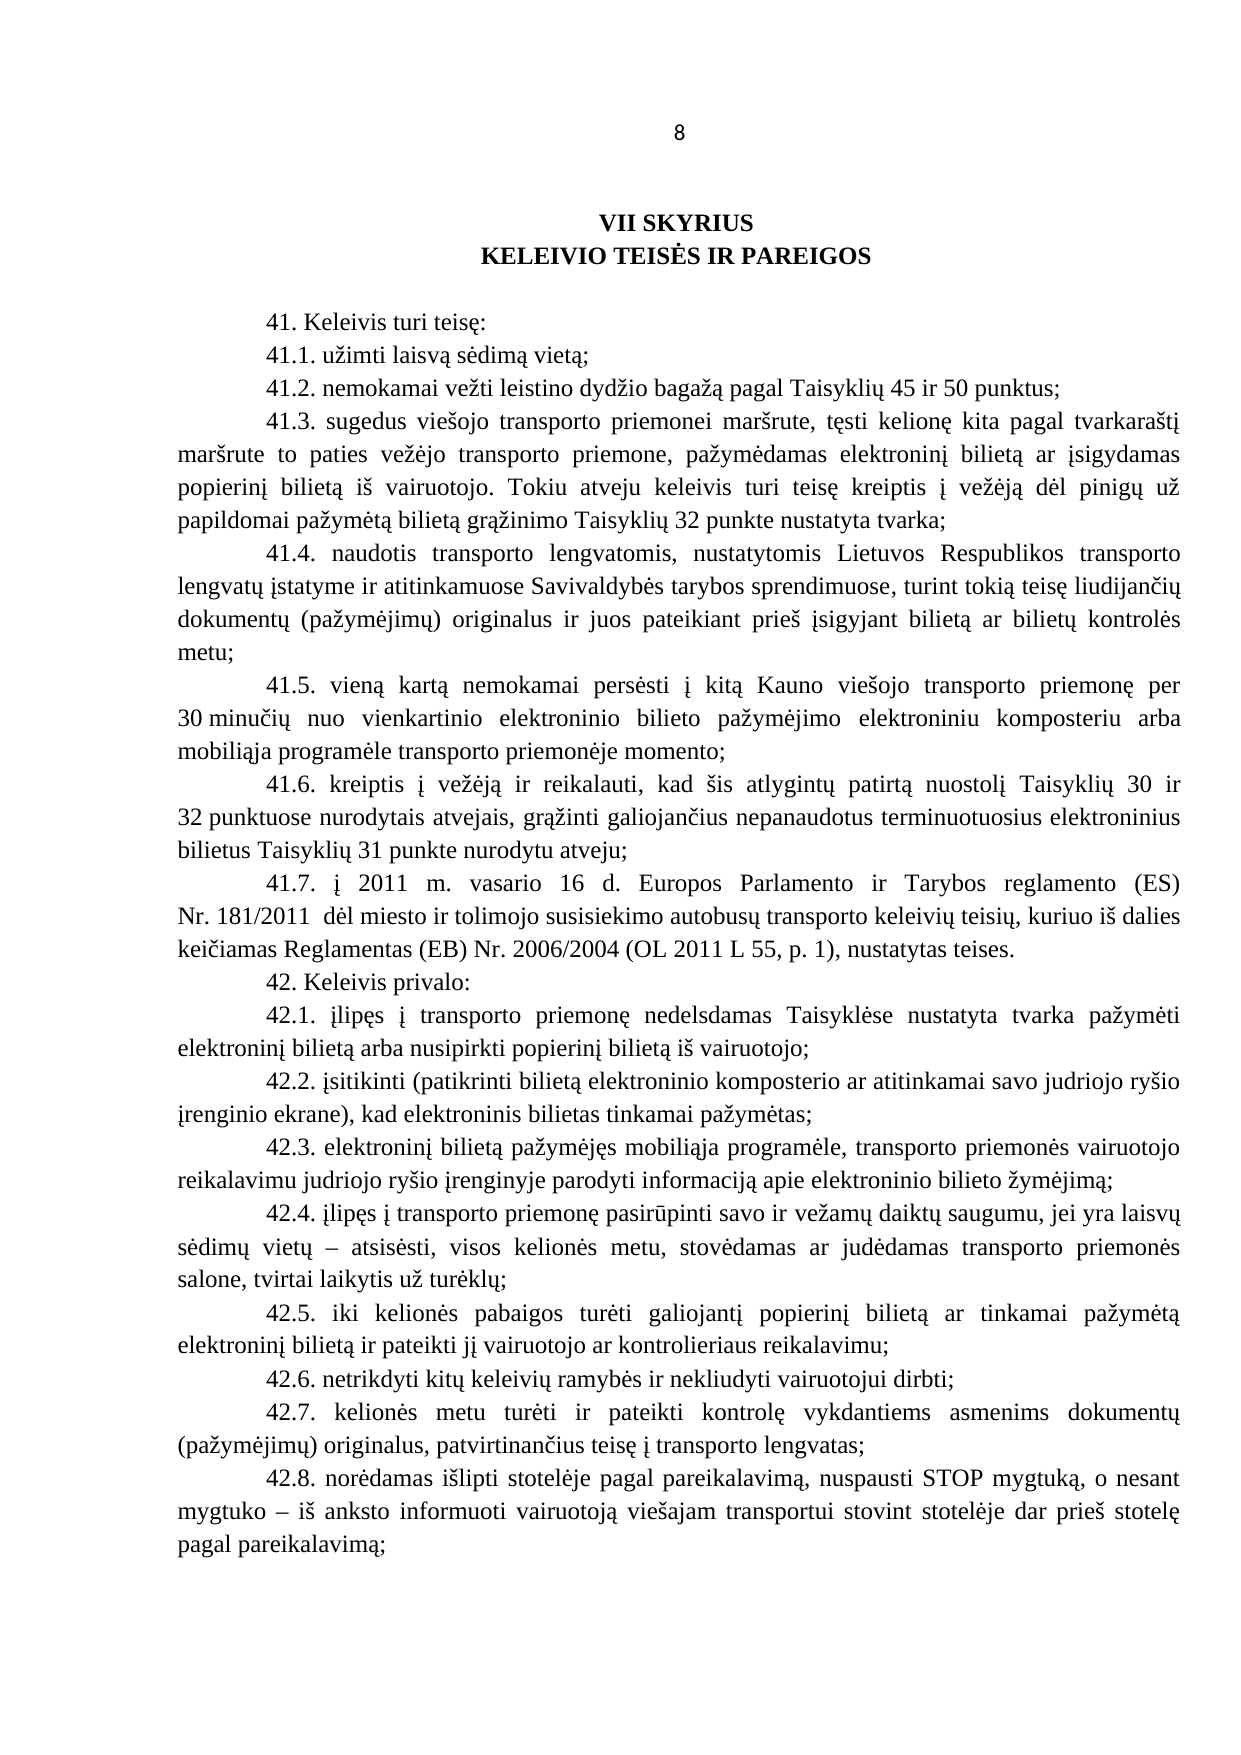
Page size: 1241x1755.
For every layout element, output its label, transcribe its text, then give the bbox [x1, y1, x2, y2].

text 41.3. sugedus viešojo transporto priemonei maršrute, tęsti kelionę kita pagal tvarkaraštį maršrute to paties vežėjo transporto priemone, pažymėdamas elektroninį bilietą ar įsigydamas popierinį bilietą iš vairuotojo. Tokiu atveju keleivis turi teisę kreiptis į vežėją dėl pinigų už papildomai pažymėtą bilietą grąžinimo Taisyklių 32 punkte nustatyta tvarka; [177, 406, 1181, 534]
text 42. Keleivis privalo: [177, 967, 1181, 996]
text 41.1. užimti laisvą sėdimą vietą; [177, 340, 1181, 369]
text 41.7. į 2011 m. vasario 16 d. Europos Parlamento ir Tarybos reglamento (ES) Nr. 181/2011 dėl miesto ir tolimojo susisiekimo autobusų transporto keleivių teisių, kuriuo iš dalies keičiamas Reglamentas (EB) Nr. 2006/2004 (OL 2011 L 55, p. 1), nustatytas teises. [177, 868, 1181, 963]
text 42.2. įsitikinti (patikrinti bilietą elektroninio komposterio ar atitinkamai savo judriojo ryšio įrenginio ekrane), kad elektroninis bilietas tinkamai pažymėtas; [177, 1066, 1181, 1128]
text 41.5. vieną kartą nemokamai persėsti į kitą Kauno viešojo transporto priemonę per 30 minučių nuo vienkartinio elektroninio bilieto pažymėjimo elektroniniu komposteriu arba mobiliąja programėle transporto priemonėje momento; [177, 670, 1181, 765]
text 42.4. įlipęs į transporto priemonę pasirūpinti savo ir vežamų daiktų saugumu, jei yra laisvų sėdimų vietų – atsisėsti, visos kelionės metu, stovėdamas ar judėdamas transporto priemonės salone, tvirtai laikytis už turėklų; [177, 1198, 1181, 1293]
text 42.5. iki kelionės pabaigos turėti galiojantį popierinį bilietą ar tinkamai pažymėtą elektroninį bilietą ir pateikti jį vairuotojo ar kontrolieriaus reikalavimu; [177, 1298, 1181, 1359]
text 42.7. kelionės metu turėti ir pateikti kontrolę vykdantiems asmenims dokumentų (pažymėjimų) originalus, patvirtinančius teisę į transporto lengvatas; [177, 1397, 1181, 1458]
text 42.3. elektroninį bilietą pažymėjęs mobiliąja programėle, transporto priemonės vairuotojo reikalavimu judriojo ryšio įrenginyje parodyti informaciją apie elektroninio bilieto žymėjimą; [177, 1132, 1181, 1194]
text 42.1. įlipęs į transporto priemonę nedelsdamas Taisyklėse nustatyta tvarka pažymėti elektroninį bilietą arba nusipirkti popierinį bilietą iš vairuotojo; [177, 1000, 1181, 1062]
text 41.6. kreiptis į vežėją ir reikalauti, kad šis atlygintų patirtą nuostolį Taisyklių 30 ir 32 punktuose nurodytais atvejais, grąžinti galiojančius nepanaudotus terminuotuosius elektroninius bilietus Taisyklių 31 punkte nurodytu atveju; [177, 769, 1181, 864]
text VII SKYRIUS [177, 208, 1181, 237]
text 41.4. naudotis transporto lengvatomis, nustatytomis Lietuvos Respublikos transporto lengvatų įstatyme ir atitinkamuose Savivaldybės tarybos sprendimuose, turint tokią teisę liudijančių dokumentų (pažymėjimų) originalus ir juos pateikiant prieš įsigyjant bilietą ar bilietų kontrolės metu; [177, 538, 1181, 666]
text 41. Keleivis turi teisę: [177, 307, 1181, 336]
text 42.8. norėdamas išlipti stotelėje pagal pareikalavimą, nuspausti STOP mygtuką, o nesant mygtuko – iš anksto informuoti vairuotoją viešajam transportui stovint stotelėje dar prieš stotelę pagal pareikalavimą; [177, 1463, 1181, 1557]
text KELEIVIO TEISĖS IR PAREIGOS [177, 241, 1181, 270]
text 42.6. netrikdyti kitų keleivių ramybės ir nekliudyti vairuotojui dirbti; [177, 1364, 1181, 1392]
text 41.2. nemokamai vežti leistino dydžio bagažą pagal Taisyklių 45 ir 50 punktus; [177, 373, 1181, 402]
